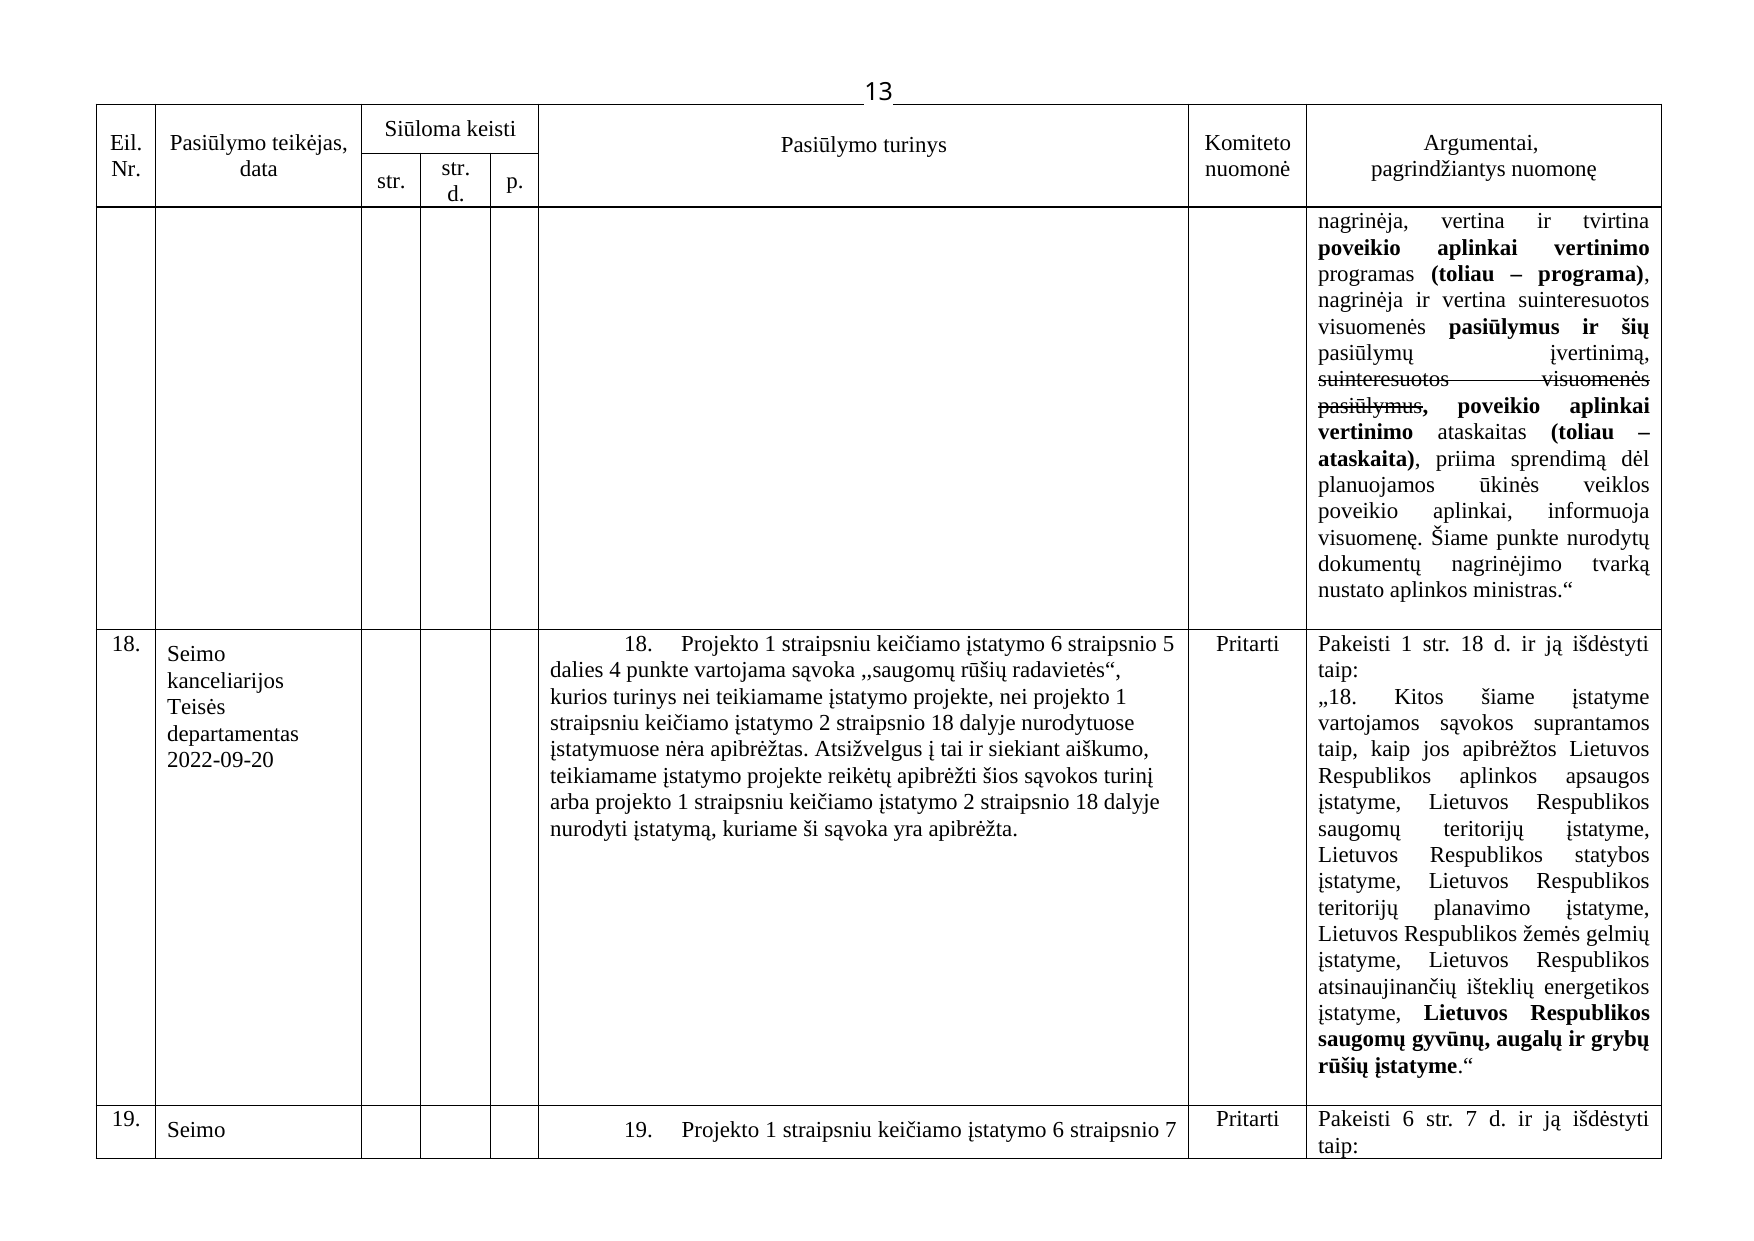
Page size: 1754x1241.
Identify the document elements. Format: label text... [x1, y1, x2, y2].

table_header Siūloma keisti [362, 105, 538, 153]
table_cell [1189, 208, 1306, 629]
table_cell nagrinėja, vertina ir tvirtina poveikio aplinkai vertinimo programas (toliau – programa), nagrinėja ir vertina suinteresuotos visuomenės pasiūlymus ir šių pasiūlymų įvertinimą, suinteresuotos visuomenės pasiūlymus, poveikio aplinkai vertinimo ataskaitas (toliau – ataskaita), priima sprendimą dėl planuojamos ūkinės veiklos poveikio aplinkai, informuoja visuomenę. Šiame punkte nurodytų dokumentų nagrinėjimo tvarką nustato aplinkos ministras.“ [1307, 208, 1661, 629]
table_header Pasiūlymo teikėjas, data [156, 105, 361, 206]
table_cell [97, 208, 155, 629]
table_cell [421, 208, 490, 629]
table_cell [362, 630, 420, 1104]
table_header Argumentai, pagrindžiantys nuomonę [1307, 105, 1661, 206]
table_cell [491, 208, 538, 629]
table_header Komiteto nuomonė [1189, 105, 1306, 206]
table_header Eil. Nr. [97, 105, 155, 206]
table_cell 18. Projekto 1 straipsniu keičiamo įstatymo 6 straipsnio 5 dalies 4 punkte vartojama sąvoka ,,saugomų rūšių radavietės“, kurios turinys nei teikiamame įstatymo projekte, nei projekto 1 straipsniu keičiamo įstatymo 2 straipsnio 18 dalyje nurodytuose įstatymuose nėra apibrėžtas. Atsižvelgus į tai ir siekiant aiškumo, teikiamame įstatymo projekte reikėtų apibrėžti šios sąvokos turinį arba projekto 1 straipsniu keičiamo įstatymo 2 straipsnio 18 dalyje nurodyti įstatymą, kuriame ši sąvoka yra apibrėžta. [539, 630, 1188, 1104]
table_cell str. [362, 154, 420, 206]
table_cell Seimo kanceliarijos Teisės departamentas 2022-09-20 [156, 630, 361, 1104]
table_cell 18. [97, 630, 155, 1104]
table_cell p. [491, 154, 538, 206]
table_cell 19. [97, 1106, 155, 1158]
table_cell [491, 1106, 538, 1158]
table_cell [421, 630, 490, 1104]
table_cell [491, 630, 538, 1104]
table_cell [156, 208, 361, 629]
table_header Pasiūlymo turinys [539, 105, 1188, 206]
table_cell Pakeisti 6 str. 7 d. ir ją išdėstyti taip: [1307, 1106, 1661, 1158]
table_cell Pakeisti 1 str. 18 d. ir ją išdėstyti taip: „18. Kitos šiame įstatyme vartojamos sąvokos suprantamos taip, kaip jos apibrėžtos Lietuvos Respublikos aplinkos apsaugos įstatyme, Lietuvos Respublikos saugomų teritorijų įstatyme, Lietuvos Respublikos statybos įstatyme, Lietuvos Respublikos teritorijų planavimo įstatyme, Lietuvos Respublikos žemės gelmių įstatyme, Lietuvos Respublikos atsinaujinančių išteklių energetikos įstatyme, Lietuvos Respublikos saugomų gyvūnų, augalų ir grybų rūšių įstatyme.“ [1307, 630, 1661, 1104]
table_cell Seimo [156, 1106, 361, 1158]
table_cell [362, 208, 420, 629]
table_cell [421, 1106, 490, 1158]
table_cell str. d. [421, 154, 490, 206]
table_cell Pritarti [1189, 1106, 1306, 1158]
table_cell Pritarti [1189, 630, 1306, 1104]
table_cell [362, 1106, 420, 1158]
table_cell 19. Projekto 1 straipsniu keičiamo įstatymo 6 straipsnio 7 [539, 1106, 1188, 1158]
table_cell [539, 208, 1188, 629]
